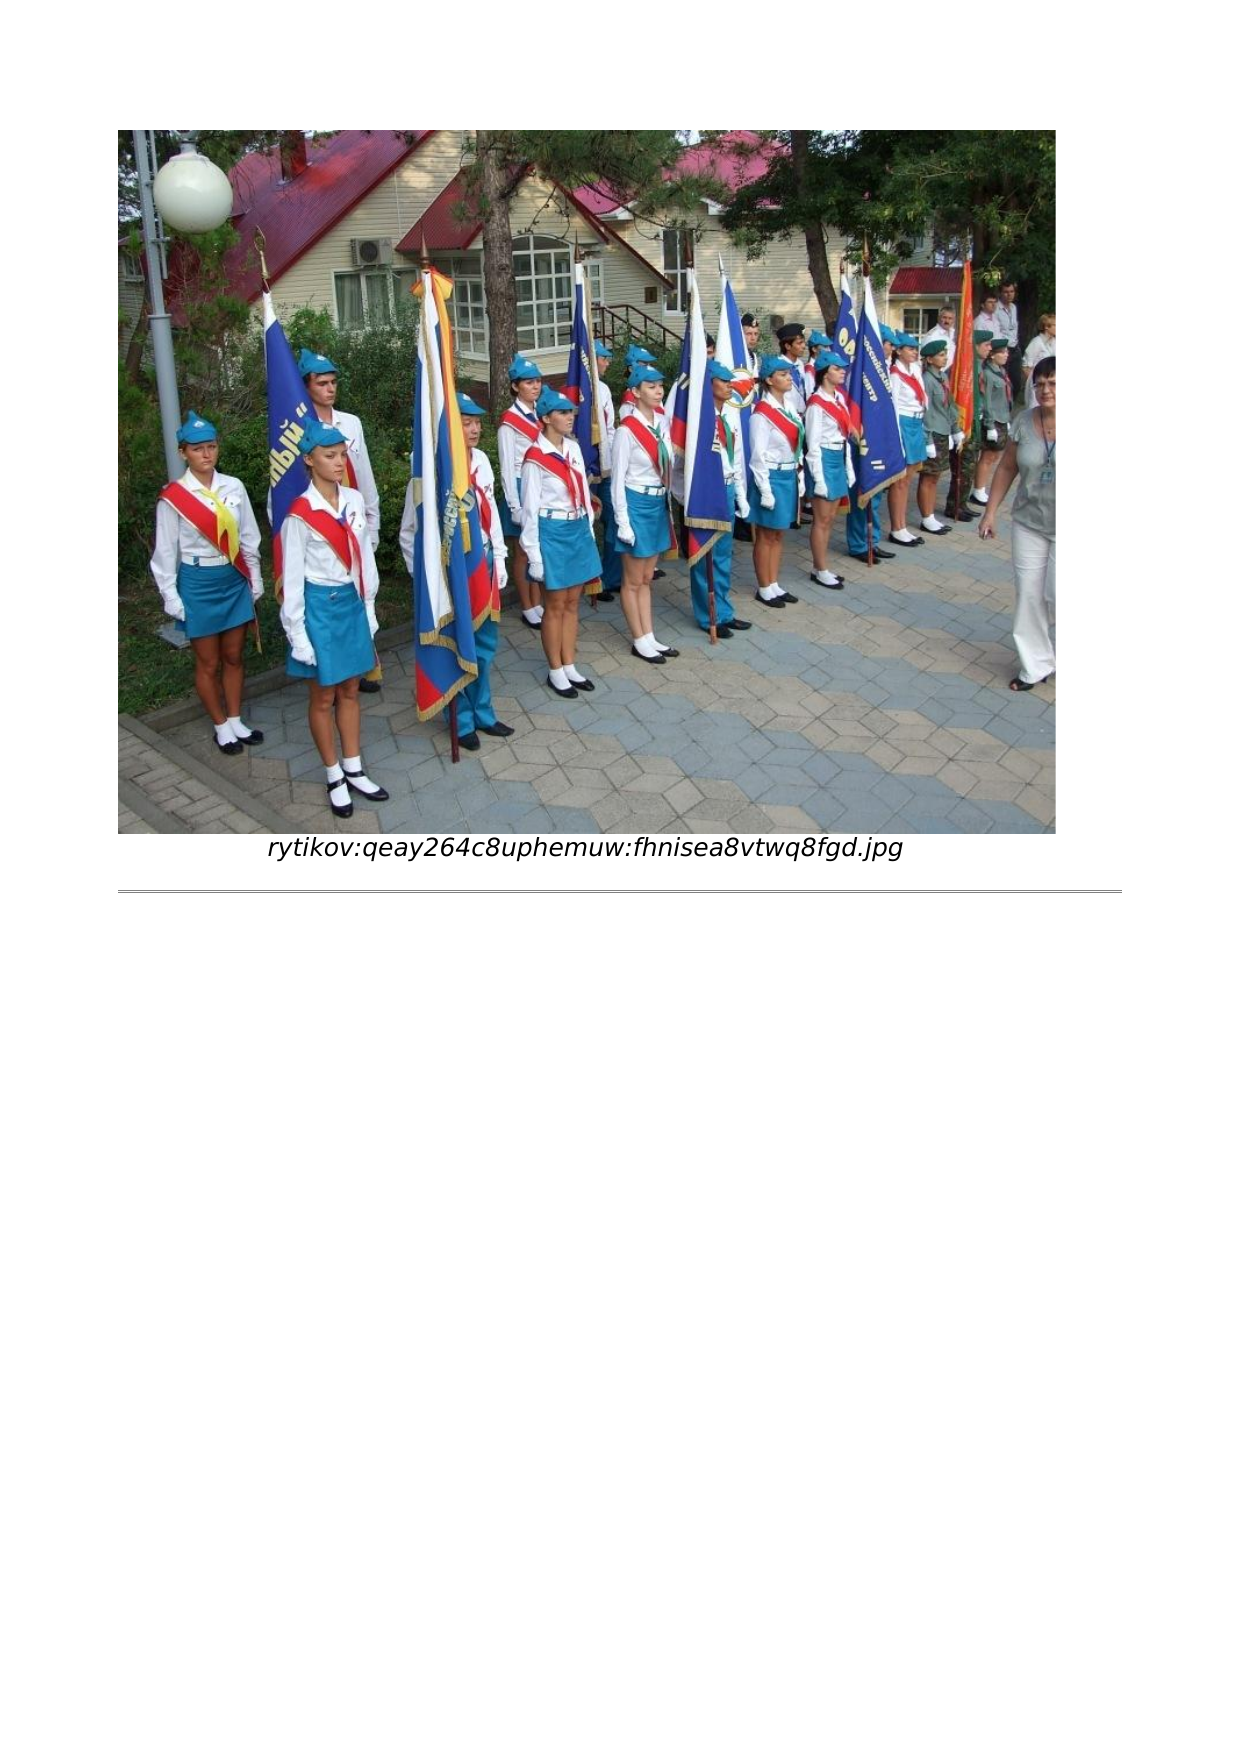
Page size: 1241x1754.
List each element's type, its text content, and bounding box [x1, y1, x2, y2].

text rytikov:qeay264c8uphemuw:fhnisea8vtwq8fgd.jpg [118, 834, 1056, 863]
picture [118, 130, 1056, 834]
